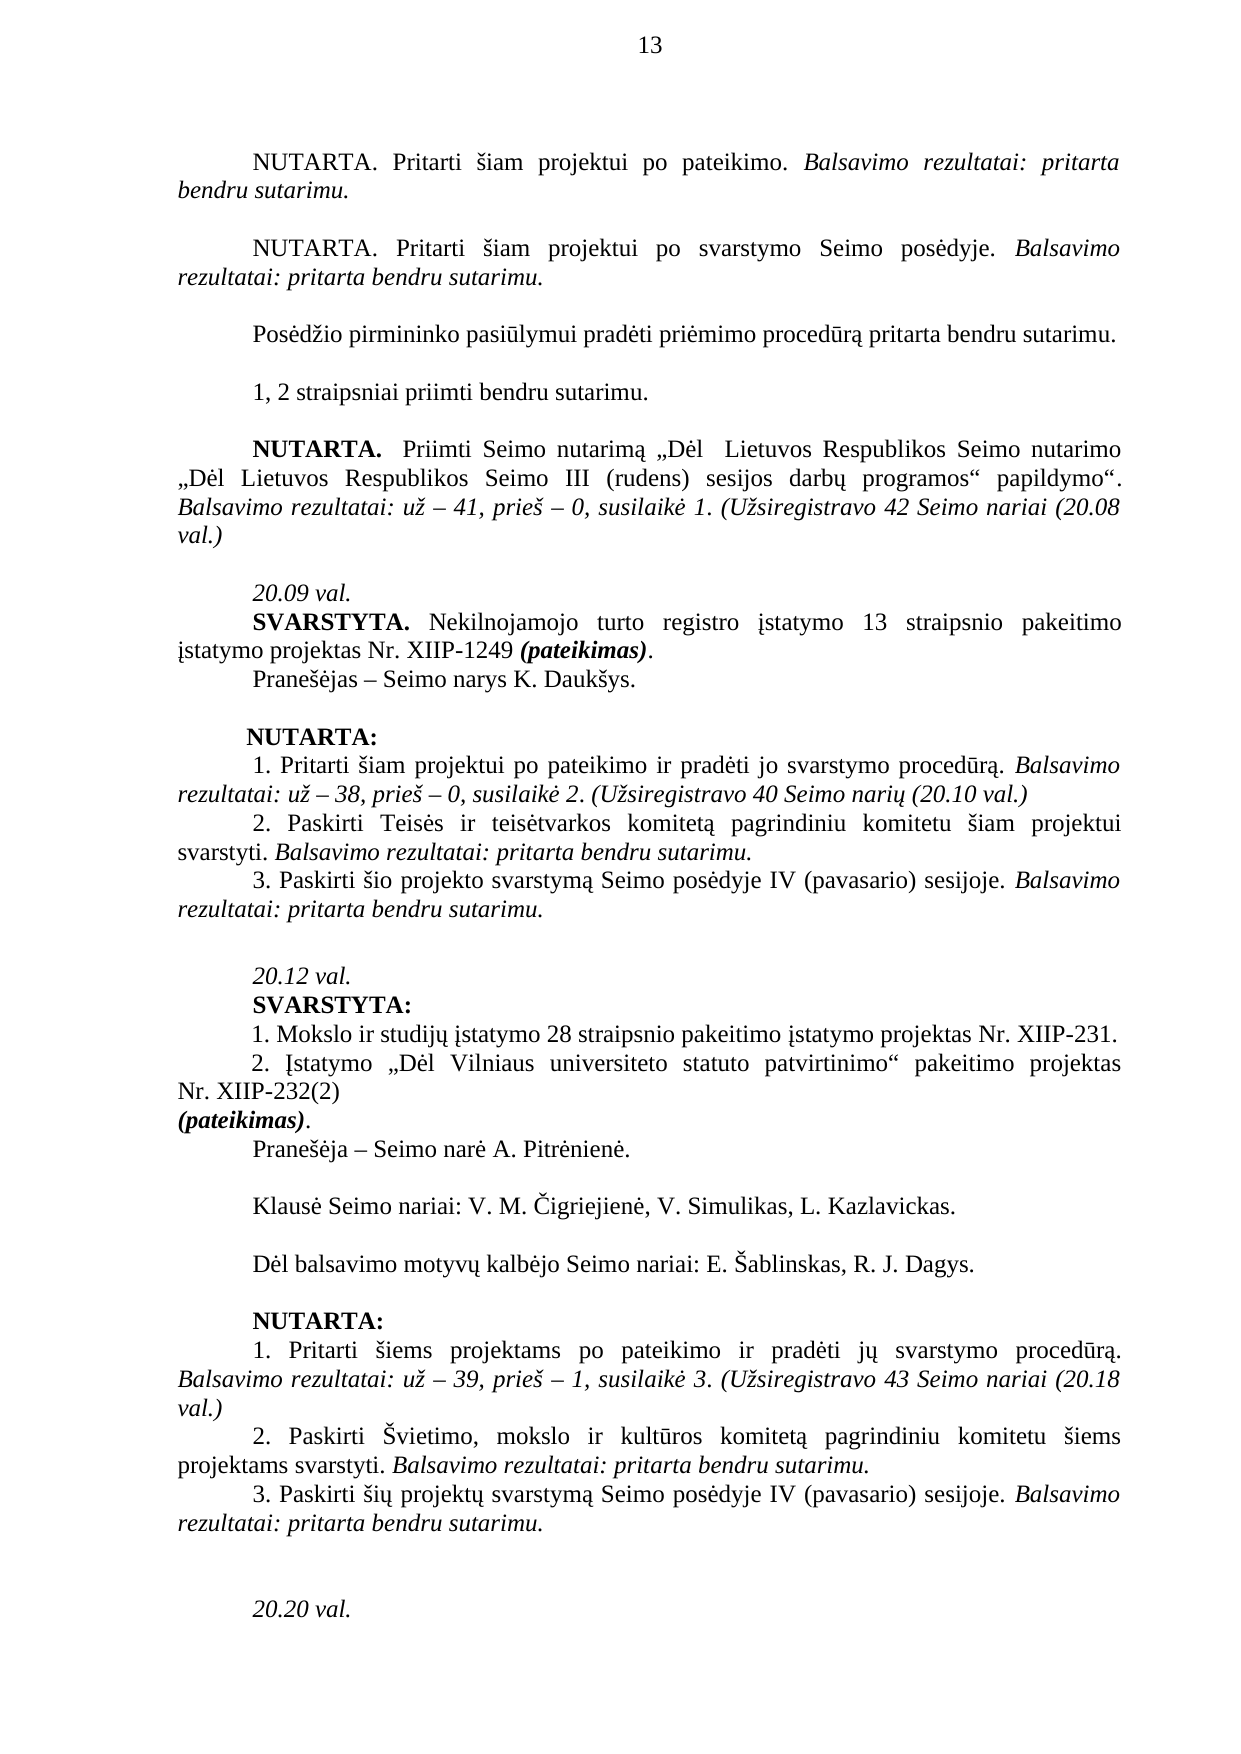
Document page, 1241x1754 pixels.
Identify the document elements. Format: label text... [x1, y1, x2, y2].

text Pranešėjas – Seimo narys K. Daukšys. [177, 664, 1122, 693]
text NUTARTA. Priimti Seimo nutarimą „Dėl Lietuvos Respublikos Seimo nutarimo „Dėl Lietuvos Respublikos Seimo III (rudens) sesijos darbų programos“ papildymo“. Balsavimo rezultatai: už – 41, prieš – 0, susilaikė 1. (Užsiregistravo 42 Seimo nariai (20.08 val.) [177, 434, 1122, 549]
text Posėdžio pirmininko pasiūlymui pradėti priėmimo procedūrą pritarta bendru sutarimu. [177, 319, 1122, 348]
text 3. Paskirti šio projekto svarstymą Seimo posėdyje IV (pavasario) sesijoje. Balsavimo rezultatai: pritarta bendru sutarimu. [177, 866, 1122, 923]
text 1. Pritarti šiam projektui po pateikimo ir pradėti jo svarstymo procedūrą. Balsavimo rezultatai: už – 38, prieš – 0, susilaikė 2. (Užsiregistravo 40 Seimo narių (20.10 val.) [177, 751, 1122, 808]
text NUTARTA. Pritarti šiam projektui po svarstymo Seimo posėdyje. Balsavimo rezultatai: pritarta bendru sutarimu. [177, 233, 1122, 291]
text 2. Paskirti Švietimo, mokslo ir kultūros komitetą pagrindiniu komitetu šiems projektams svarstyti. Balsavimo rezultatai: pritarta bendru sutarimu. [177, 1421, 1122, 1479]
text 3. Paskirti šių projektų svarstymą Seimo posėdyje IV (pavasario) sesijoje. Balsavimo rezultatai: pritarta bendru sutarimu. [177, 1479, 1122, 1536]
text Pranešėja – Seimo narė A. Pitrėnienė. [177, 1134, 1122, 1163]
text 1, 2 straipsniai priimti bendru sutarimu. [177, 377, 1122, 406]
text 20.12 val. [177, 961, 1122, 990]
text NUTARTA: [177, 722, 1122, 751]
text 20.09 val. [177, 578, 1122, 607]
text (pateikimas). [177, 1105, 1122, 1134]
text Dėl balsavimo motyvų kalbėjo Seimo nariai: E. Šablinskas, R. J. Dagys. [177, 1249, 1122, 1278]
text 2. Paskirti Teisės ir teisėtvarkos komitetą pagrindiniu komitetu šiam projektui svarstyti. Balsavimo rezultatai: pritarta bendru sutarimu. [177, 808, 1122, 866]
text 1. Mokslo ir studijų įstatymo 28 straipsnio pakeitimo įstatymo projektas Nr. XIIP-231. [177, 1019, 1122, 1048]
text NUTARTA: [177, 1306, 1122, 1335]
text SVARSTYTA. Nekilnojamojo turto registro įstatymo 13 straipsnio pakeitimo įstatymo projektas Nr. XIIP-1249 (pateikimas). [177, 607, 1122, 664]
text 2. Įstatymo „Dėl Vilniaus universiteto statuto patvirtinimo“ pakeitimo projektas Nr. XIIP-232(2) [177, 1048, 1122, 1105]
text NUTARTA. Pritarti šiam projektui po pateikimo. Balsavimo rezultatai: pritarta bendru sutarimu. [177, 147, 1122, 204]
text 20.20 val. [177, 1594, 1122, 1623]
text 1. Pritarti šiems projektams po pateikimo ir pradėti jų svarstymo procedūrą. Balsavimo rezultatai: už – 39, prieš – 1, susilaikė 3. (Užsiregistravo 43 Seimo nariai (20.18 val.) [177, 1335, 1122, 1421]
text SVARSTYTA: [177, 990, 1122, 1019]
text Klausė Seimo nariai: V. M. Čigriejienė, V. Simulikas, L. Kazlavickas. [177, 1191, 1122, 1220]
